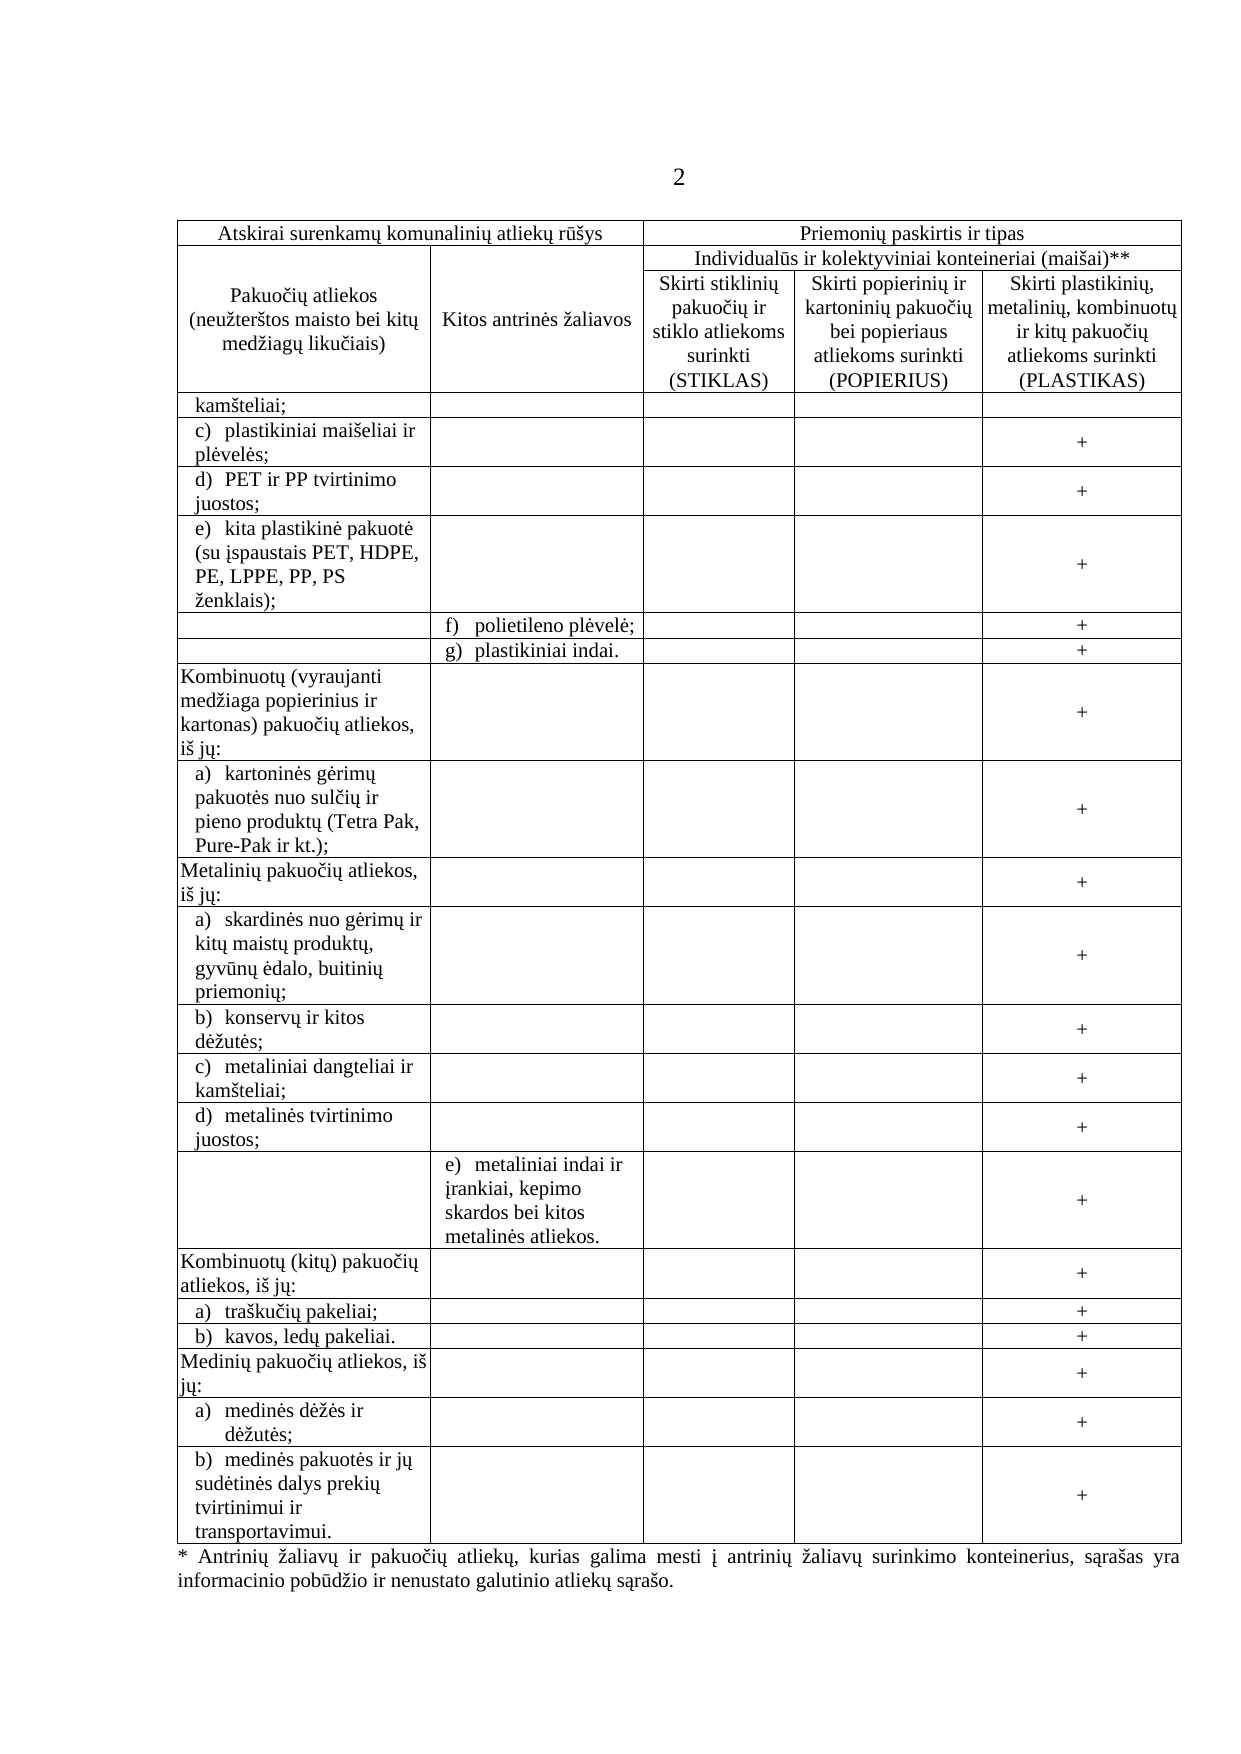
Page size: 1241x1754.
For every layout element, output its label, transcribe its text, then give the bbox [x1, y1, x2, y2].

table_cell [644, 467, 794, 515]
table_cell a) medinės dėžės ir dėžutės; [178, 1398, 430, 1446]
table_cell + [983, 1249, 1181, 1297]
table_cell [795, 1103, 982, 1151]
table_cell Kombinuotų (kitų) pakuočių atliekos, iš jų: [178, 1249, 430, 1297]
table_cell [431, 761, 643, 857]
table_cell + [983, 1152, 1181, 1248]
table_cell [431, 1447, 643, 1543]
table_cell [431, 418, 643, 466]
table_cell + [983, 1054, 1181, 1102]
table_cell + [983, 1398, 1181, 1446]
table_cell a) traškučių pakeliai; [178, 1299, 430, 1323]
table_cell [644, 1249, 794, 1297]
table_cell [644, 1152, 794, 1248]
table_cell f) polietileno plėvelė; [431, 613, 643, 637]
table_cell [644, 858, 794, 906]
table_cell b) kavos, ledų pakeliai. [178, 1324, 430, 1348]
table_cell [644, 418, 794, 466]
table_cell [795, 1447, 982, 1543]
table_cell [795, 393, 982, 417]
table_cell + [983, 858, 1181, 906]
table_cell [795, 1005, 982, 1053]
table_cell + [983, 1349, 1181, 1397]
table_cell [644, 1054, 794, 1102]
table_cell Kitos antrinės žaliavos [431, 246, 643, 392]
table_cell [644, 1447, 794, 1543]
table_cell [644, 761, 794, 857]
table_cell [644, 1349, 794, 1397]
table_cell [795, 1324, 982, 1348]
text * Antrinių žaliavų ir pakuočių atliekų, kurias galima mesti į antrinių žaliavų surinkimo konteinerius, sąrašas yra informacinio pobūdžio ir nenustato galutinio atliekų sąrašo. [177, 1544, 1181, 1592]
table_cell [795, 907, 982, 1003]
table_header Priemonių paskirtis ir tipas [644, 221, 1181, 245]
table_cell [431, 1398, 643, 1446]
table_cell [644, 1005, 794, 1053]
table_cell + [983, 1299, 1181, 1323]
table_cell [795, 1398, 982, 1446]
table_cell e) metaliniai indai ir įrankiai, kepimo skardos bei kitos metalinės atliekos. [431, 1152, 643, 1248]
table_cell [795, 1054, 982, 1102]
table_cell Individualūs ir kolektyviniai konteineriai (maišai)** [644, 246, 1181, 270]
table_cell [795, 418, 982, 466]
table_cell [431, 1054, 643, 1102]
table_cell d) PET ir PP tvirtinimo juostos; [178, 467, 430, 515]
table_cell c) metaliniai dangteliai ir kamšteliai; [178, 1054, 430, 1102]
table_cell [795, 1299, 982, 1323]
table_cell + [983, 1447, 1181, 1543]
table_cell [644, 664, 794, 760]
table_cell + [983, 761, 1181, 857]
table_cell Skirti popierinių ir kartoninių pakuočių bei popieriaus atliekoms surinkti (POPIERIUS) [795, 271, 982, 392]
table_cell [178, 1152, 430, 1248]
table_cell + [983, 639, 1181, 662]
table_header Atskirai surenkamų komunalinių atliekų rūšys [178, 221, 643, 245]
table_cell Metalinių pakuočių atliekos, iš jų: [178, 858, 430, 906]
table_cell [795, 1249, 982, 1297]
table_cell [431, 1349, 643, 1397]
table_cell + [983, 664, 1181, 760]
table_cell a) kartoninės gėrimų pakuotės nuo sulčių ir pieno produktų (Tetra Pak, Pure-Pak ir kt.); [178, 761, 430, 857]
table_cell [795, 664, 982, 760]
table_cell [795, 1152, 982, 1248]
table_cell [644, 639, 794, 662]
table_cell [644, 516, 794, 612]
table_cell [795, 1349, 982, 1397]
table_cell + [983, 613, 1181, 637]
table_cell [644, 1103, 794, 1151]
table_cell + [983, 1103, 1181, 1151]
table_cell [644, 1398, 794, 1446]
table_cell kamšteliai; [178, 393, 430, 417]
table_cell [431, 907, 643, 1003]
table_cell [644, 613, 794, 637]
table_cell d) metalinės tvirtinimo juostos; [178, 1103, 430, 1151]
table_cell [431, 1005, 643, 1053]
table_cell [431, 1324, 643, 1348]
table_cell [431, 664, 643, 760]
table_cell Skirti stiklinių pakuočių ir stiklo atliekoms surinkti (STIKLAS) [644, 271, 794, 392]
table_cell [431, 1103, 643, 1151]
table_cell [795, 613, 982, 637]
table_cell [983, 393, 1181, 417]
table_cell [431, 1299, 643, 1323]
table_cell [644, 393, 794, 417]
table_cell e) kita plastikinė pakuotė (su įspaustais PET, HDPE, PE, LPPE, PP, PS ženklais); [178, 516, 430, 612]
table_cell + [983, 418, 1181, 466]
table_cell [644, 1324, 794, 1348]
table_cell [431, 393, 643, 417]
table_cell [795, 761, 982, 857]
table_cell + [983, 907, 1181, 1003]
table_cell [431, 467, 643, 515]
table_cell Medinių pakuočių atliekos, iš jų: [178, 1349, 430, 1397]
table_cell [431, 1249, 643, 1297]
table_cell [644, 1299, 794, 1323]
table_cell [644, 907, 794, 1003]
table_cell [178, 613, 430, 637]
table_cell b) medinės pakuotės ir jų sudėtinės dalys prekių tvirtinimui ir transportavimui. [178, 1447, 430, 1543]
table_cell [795, 467, 982, 515]
table_cell [795, 516, 982, 612]
table_cell Pakuočių atliekos (neužterštos maisto bei kitų medžiagų likučiais) [178, 246, 430, 392]
table_cell + [983, 467, 1181, 515]
table_cell g) plastikiniai indai. [431, 639, 643, 662]
table_cell + [983, 516, 1181, 612]
table_cell [431, 516, 643, 612]
table_cell a) skardinės nuo gėrimų ir kitų maistų produktų, gyvūnų ėdalo, buitinių priemonių; [178, 907, 430, 1003]
table_cell [795, 858, 982, 906]
table_cell [795, 639, 982, 662]
table_cell b) konservų ir kitos dėžutės; [178, 1005, 430, 1053]
table_cell c) plastikiniai maišeliai ir plėvelės; [178, 418, 430, 466]
table_cell [178, 639, 430, 662]
table_cell + [983, 1324, 1181, 1348]
table_cell Skirti plastikinių, metalinių, kombinuotų ir kitų pakuočių atliekoms surinkti (PLASTIKAS) [983, 271, 1181, 392]
table_cell + [983, 1005, 1181, 1053]
table_cell Kombinuotų (vyraujanti medžiaga popierinius ir kartonas) pakuočių atliekos, iš jų: [178, 664, 430, 760]
table_cell [431, 858, 643, 906]
